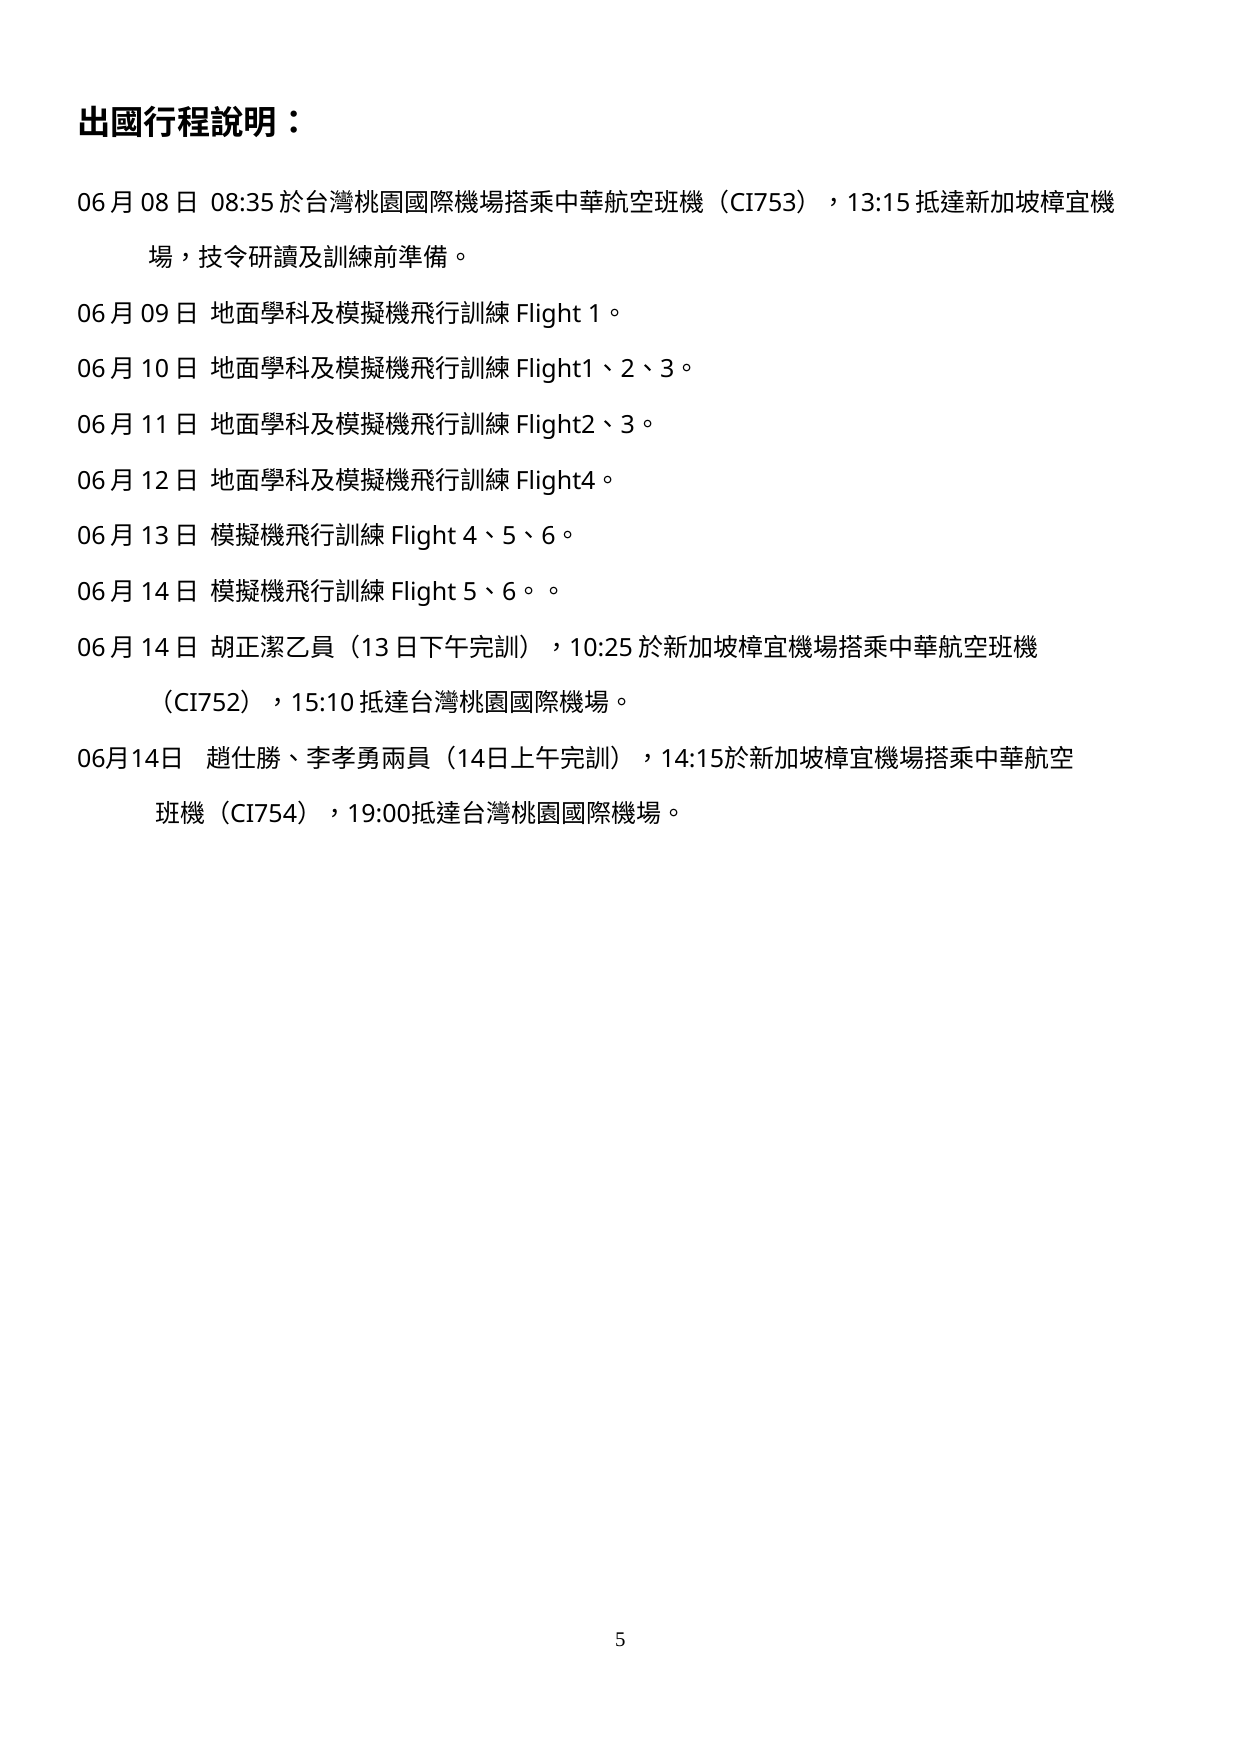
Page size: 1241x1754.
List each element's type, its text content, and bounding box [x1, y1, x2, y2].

text 06月12日 地面學科及模擬機飛行訓練Flight4。 [77, 459, 1163, 497]
text 出國行程說明： [77, 82, 1163, 157]
text 06月14日 趙仕勝、李孝勇兩員（14日上午完訓），14:15於新加坡樟宜機場搭乘中華航空 [77, 738, 1163, 775]
text 06月11日 地面學科及模擬機飛行訓練Flight2、3。 [77, 404, 1163, 441]
text 06月13日 模擬機飛行訓練Flight 4、5、6。 [77, 515, 1163, 553]
text 06月08日 08:35於台灣桃園國際機場搭乘中華航空班機（CI753），13:15抵達新加坡樟宜機 [77, 181, 1163, 219]
text 06月14日 模擬機飛行訓練Flight 5、6。。 [77, 571, 1163, 608]
text 班機（CI754），19:00抵達台灣桃園國際機場。 [77, 793, 1163, 831]
text 06月10日 地面學科及模擬機飛行訓練Flight1、2、3。 [77, 348, 1163, 386]
text 場，技令研讀及訓練前準備。 [77, 237, 1163, 274]
text 06月09日 地面學科及模擬機飛行訓練Flight 1。 [77, 293, 1163, 330]
text （CI752），15:10抵達台灣桃園國際機場。 [77, 682, 1163, 719]
text 06月14日 胡正潔乙員（13日下午完訓），10:25於新加坡樟宜機場搭乘中華航空班機 [77, 626, 1163, 664]
